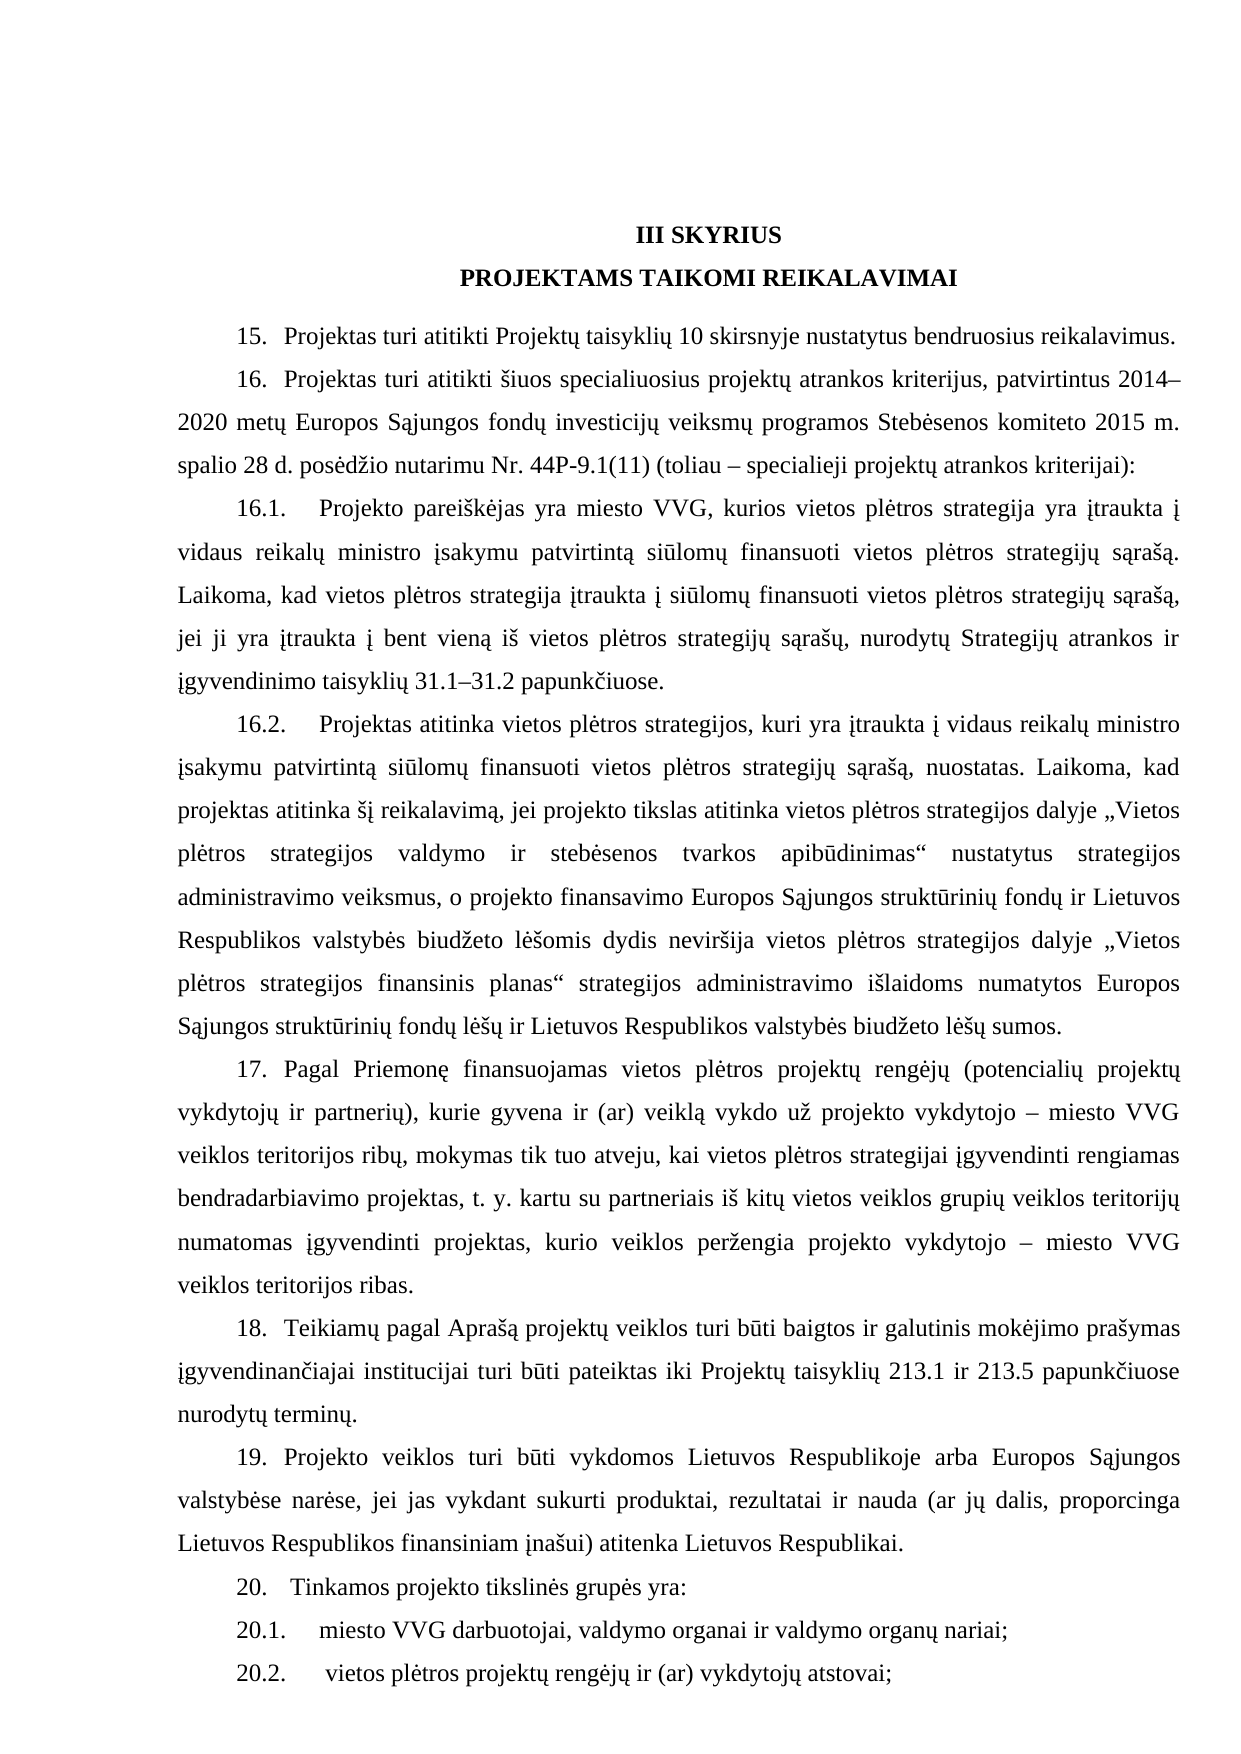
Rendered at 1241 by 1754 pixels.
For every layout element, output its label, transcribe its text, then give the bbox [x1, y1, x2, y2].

text 18. Teikiamų pagal Aprašą projektų veiklos turi būti baigtos ir galutinis mokėjimo prašymas įgyvendinančiajai institucijai turi būti pateiktas iki Projektų taisyklių 213.1 ir 213.5 papunkčiuose nurodytų terminų. [177, 1313, 1181, 1428]
text PROJEKTAMS TAIKOMI REIKALAVIMAI [177, 263, 1181, 292]
text 16.1. Projekto pareiškėjas yra miesto VVG, kurios vietos plėtros strategija yra įtraukta į vidaus reikalų ministro įsakymu patvirtintą siūlomų finansuoti vietos plėtros strategijų sąrašą. Laikoma, kad vietos plėtros strategija įtraukta į siūlomų finansuoti vietos plėtros strategijų sąrašą, jei ji yra įtraukta į bent vieną iš vietos plėtros strategijų sąrašų, nurodytų Strategijų atrankos ir įgyvendinimo taisyklių 31.1–31.2 papunkčiuose. [177, 493, 1181, 695]
text 16. Projektas turi atitikti šiuos specialiuosius projektų atrankos kriterijus, patvirtintus 2014–2020 metų Europos Sąjungos fondų investicijų veiksmų programos Stebėsenos komiteto 2015 m. spalio 28 d. posėdžio nutarimu Nr. 44P-9.1(11) (toliau – specialieji projektų atrankos kriterijai): [177, 364, 1181, 479]
text 20.2. vietos plėtros projektų rengėjų ir (ar) vykdytojų atstovai; [177, 1658, 1181, 1687]
text 20. Tinkamos projekto tikslinės grupės yra: [177, 1572, 1181, 1600]
text 15. Projektas turi atitikti Projektų taisyklių 10 skirsnyje nustatytus bendruosius reikalavimus. [177, 321, 1181, 350]
text 16.2. Projektas atitinka vietos plėtros strategijos, kuri yra įtraukta į vidaus reikalų ministro įsakymu patvirtintą siūlomų finansuoti vietos plėtros strategijų sąrašą, nuostatas. Laikoma, kad projektas atitinka šį reikalavimą, jei projekto tikslas atitinka vietos plėtros strategijos dalyje „Vietos plėtros strategijos valdymo ir stebėsenos tvarkos apibūdinimas“ nustatytus strategijos administravimo veiksmus, o projekto finansavimo Europos Sąjungos struktūrinių fondų ir Lietuvos Respublikos valstybės biudžeto lėšomis dydis neviršija vietos plėtros strategijos dalyje „Vietos plėtros strategijos finansinis planas“ strategijos administravimo išlaidoms numatytos Europos Sąjungos struktūrinių fondų lėšų ir Lietuvos Respublikos valstybės biudžeto lėšų sumos. [177, 709, 1181, 1040]
text III SKYRIUS [177, 220, 1181, 249]
text 20.1. miesto VVG darbuotojai, valdymo organai ir valdymo organų nariai; [177, 1615, 1181, 1643]
text 19. Projekto veiklos turi būti vykdomos Lietuvos Respublikoje arba Europos Sąjungos valstybėse narėse, jei jas vykdant sukurti produktai, rezultatai ir nauda (ar jų dalis, proporcinga Lietuvos Respublikos finansiniam įnašui) atitenka Lietuvos Respublikai. [177, 1442, 1181, 1557]
text 17. Pagal Priemonę finansuojamas vietos plėtros projektų rengėjų (potencialių projektų vykdytojų ir partnerių), kurie gyvena ir (ar) veiklą vykdo už projekto vykdytojo – miesto VVG veiklos teritorijos ribų, mokymas tik tuo atveju, kai vietos plėtros strategijai įgyvendinti rengiamas bendradarbiavimo projektas, t. y. kartu su partneriais iš kitų vietos veiklos grupių veiklos teritorijų numatomas įgyvendinti projektas, kurio veiklos peržengia projekto vykdytojo – miesto VVG veiklos teritorijos ribas. [177, 1054, 1181, 1298]
